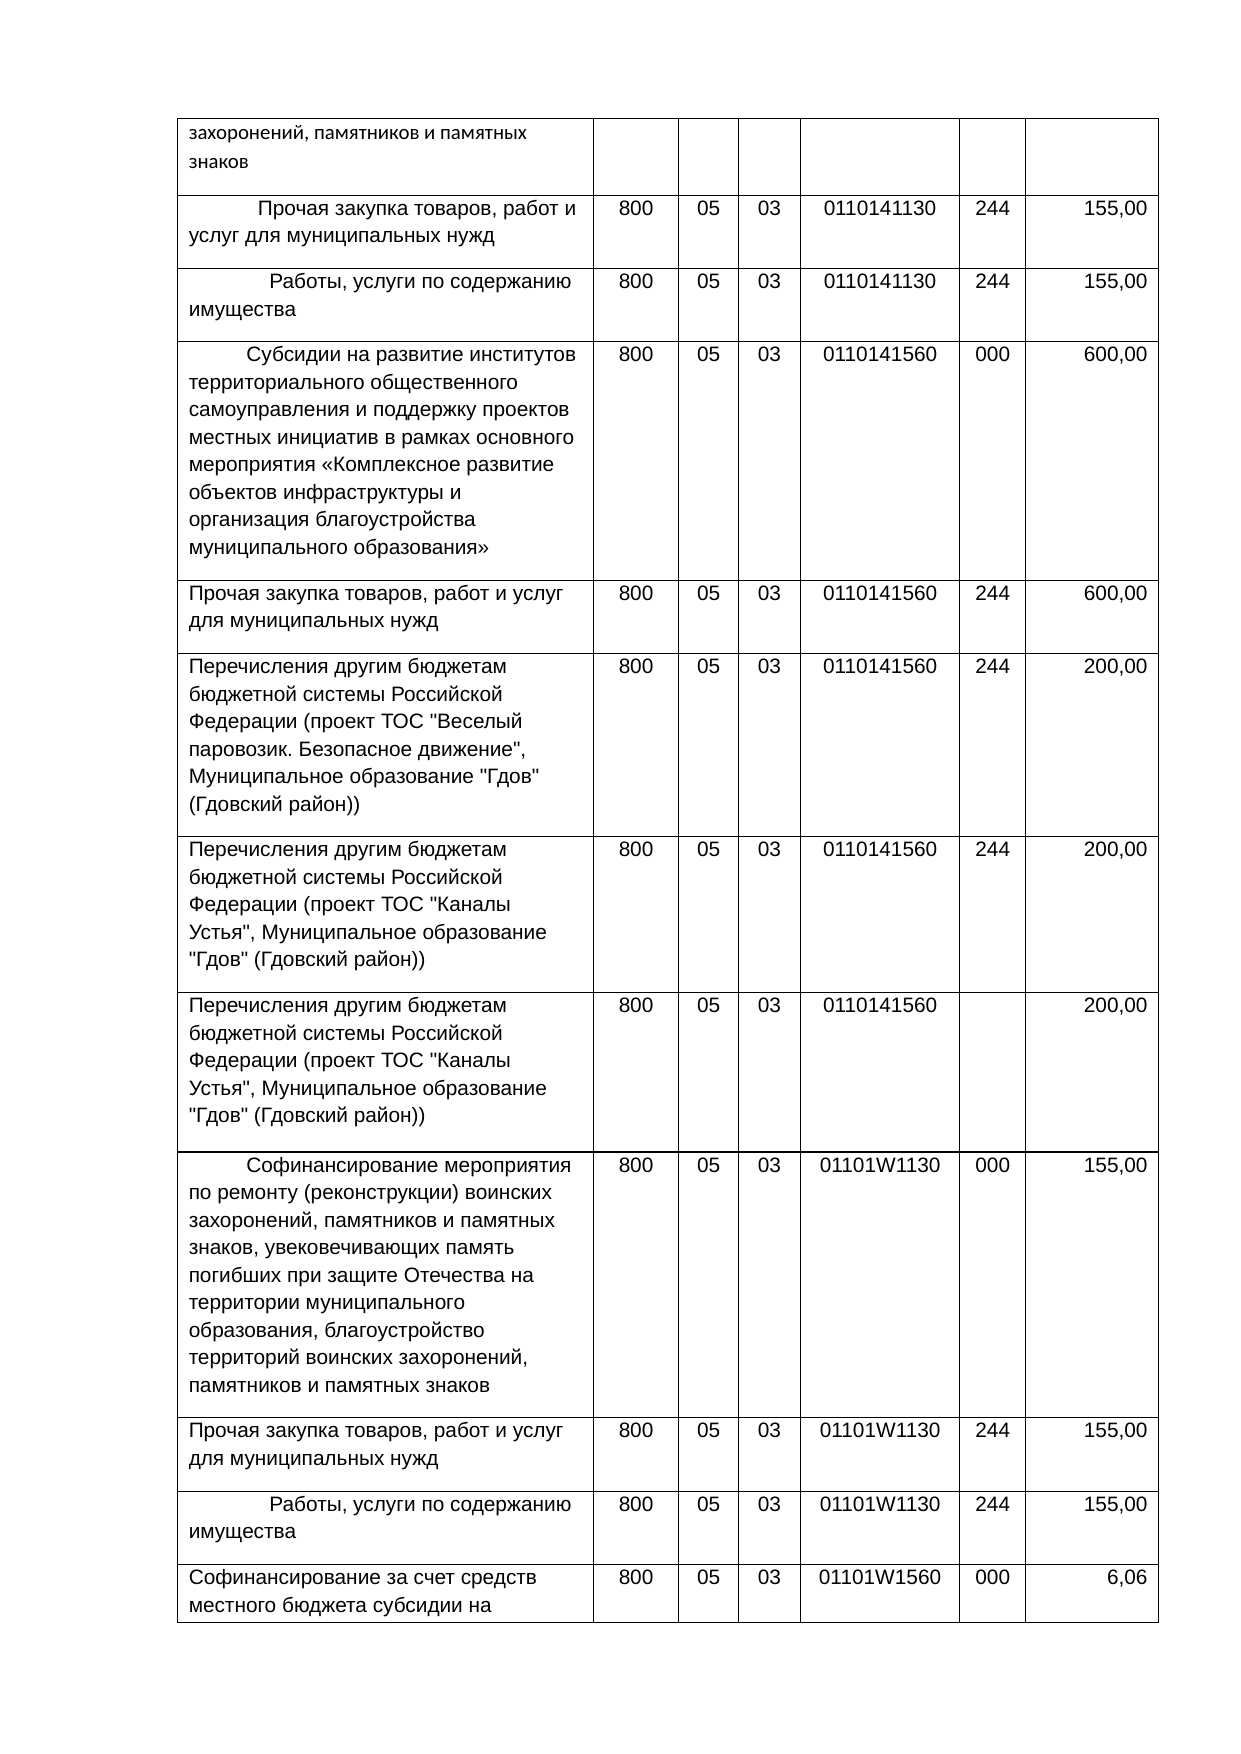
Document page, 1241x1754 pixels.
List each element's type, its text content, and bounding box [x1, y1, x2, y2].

table_cell [594, 119, 678, 194]
table_cell 01101W1130 [801, 1418, 959, 1491]
table_cell 800 [594, 196, 678, 268]
table_cell 05 [679, 1418, 738, 1491]
table_cell 600,00 [1026, 581, 1158, 653]
table_cell 03 [739, 1153, 800, 1417]
table_cell 155,00 [1026, 196, 1158, 268]
table_cell 000 [960, 342, 1025, 579]
table_cell 000 [960, 1153, 1025, 1417]
table_cell 200,00 [1026, 993, 1158, 1151]
table_cell Перечисления другим бюджетам бюджетной системы Российской Федерации (проект ТОС "Веселый паровозик. Безопасное движение", Муниципальное образование "Гдов" (Гдовский район)) [178, 654, 593, 836]
table_cell 800 [594, 342, 678, 579]
table_cell 800 [594, 993, 678, 1151]
table_cell 800 [594, 837, 678, 992]
table_cell 0110141560 [801, 342, 959, 579]
table_cell Прочая закупка товаров, работ и услуг для муниципальных нужд [178, 1418, 593, 1491]
table_cell 03 [739, 581, 800, 653]
table_cell 0110141130 [801, 196, 959, 268]
table_cell 000 [960, 1565, 1025, 1622]
table_cell 155,00 [1026, 1418, 1158, 1491]
table_cell 244 [960, 1418, 1025, 1491]
table_cell 05 [679, 1492, 738, 1564]
table_cell 800 [594, 1492, 678, 1564]
table_cell 05 [679, 342, 738, 579]
table_cell Субсидии на развитие институтов территориального общественного самоуправления и поддержку проектов местных инициатив в рамках основного мероприятия «Комплексное развитие объектов инфраструктуры и организация благоустройства муниципального образования» [178, 342, 593, 579]
table_cell Перечисления другим бюджетам бюджетной системы Российской Федерации (проект ТОС "Каналы Устья", Муниципальное образование "Гдов" (Гдовский район)) [178, 837, 593, 992]
table_cell 03 [739, 654, 800, 836]
table_cell 01101W1130 [801, 1492, 959, 1564]
table_cell Прочая закупка товаров, работ и услуг для муниципальных нужд [178, 196, 593, 268]
table_cell 03 [739, 196, 800, 268]
table_cell 0110141560 [801, 837, 959, 992]
table_cell 03 [739, 993, 800, 1151]
table_cell 03 [739, 1565, 800, 1622]
table_cell 600,00 [1026, 342, 1158, 579]
table_cell 800 [594, 654, 678, 836]
table_cell 01101W1130 [801, 1153, 959, 1417]
table_cell [739, 119, 800, 194]
table_cell 155,00 [1026, 1153, 1158, 1417]
table_cell 6,06 [1026, 1565, 1158, 1622]
table_cell 05 [679, 993, 738, 1151]
table_cell 01101W1560 [801, 1565, 959, 1622]
table_cell 05 [679, 269, 738, 341]
table_cell 05 [679, 1565, 738, 1622]
table_cell Работы, услуги по содержанию имущества [178, 269, 593, 341]
table_cell 800 [594, 269, 678, 341]
table_cell Софинансирование мероприятия по ремонту (реконструкции) воинских захоронений, памятников и памятных знаков, увековечивающих память погибших при защите Отечества на территории муниципального образования, благоустройство территорий воинских захоронений, памятников и памятных знаков [178, 1153, 593, 1417]
table_cell 03 [739, 269, 800, 341]
table_cell [960, 993, 1025, 1151]
table_cell 155,00 [1026, 1492, 1158, 1564]
table_cell Работы, услуги по содержанию имущества [178, 1492, 593, 1564]
table_cell 800 [594, 1565, 678, 1622]
table_cell 03 [739, 837, 800, 992]
table_cell 155,00 [1026, 269, 1158, 341]
table_cell 244 [960, 654, 1025, 836]
table_cell [1026, 119, 1158, 194]
table_cell 244 [960, 269, 1025, 341]
table_cell 03 [739, 1492, 800, 1564]
table_cell захоронений, памятников и памятных знаков [178, 119, 593, 194]
table_cell [960, 119, 1025, 194]
table_cell Прочая закупка товаров, работ и услуг для муниципальных нужд [178, 581, 593, 653]
table_cell 800 [594, 581, 678, 653]
table_cell 244 [960, 837, 1025, 992]
table_cell 05 [679, 1153, 738, 1417]
table_cell Перечисления другим бюджетам бюджетной системы Российской Федерации (проект ТОС "Каналы Устья", Муниципальное образование "Гдов" (Гдовский район)) [178, 993, 593, 1151]
table_cell 05 [679, 654, 738, 836]
table_cell [679, 119, 738, 194]
table_cell 244 [960, 1492, 1025, 1564]
table_cell 244 [960, 196, 1025, 268]
table_cell 05 [679, 837, 738, 992]
table_cell 0110141560 [801, 654, 959, 836]
table_cell 200,00 [1026, 837, 1158, 992]
table_cell Софинансирование за счет средств местного бюджета cубсидии на [178, 1565, 593, 1622]
table_cell 800 [594, 1153, 678, 1417]
table_cell 0110141130 [801, 269, 959, 341]
table_cell [801, 119, 959, 194]
table_cell 0110141560 [801, 993, 959, 1151]
table_cell 03 [739, 1418, 800, 1491]
table_cell 05 [679, 581, 738, 653]
table_cell 03 [739, 342, 800, 579]
table_cell 800 [594, 1418, 678, 1491]
table_cell 200,00 [1026, 654, 1158, 836]
table_cell 0110141560 [801, 581, 959, 653]
table_cell 244 [960, 581, 1025, 653]
table_cell 05 [679, 196, 738, 268]
